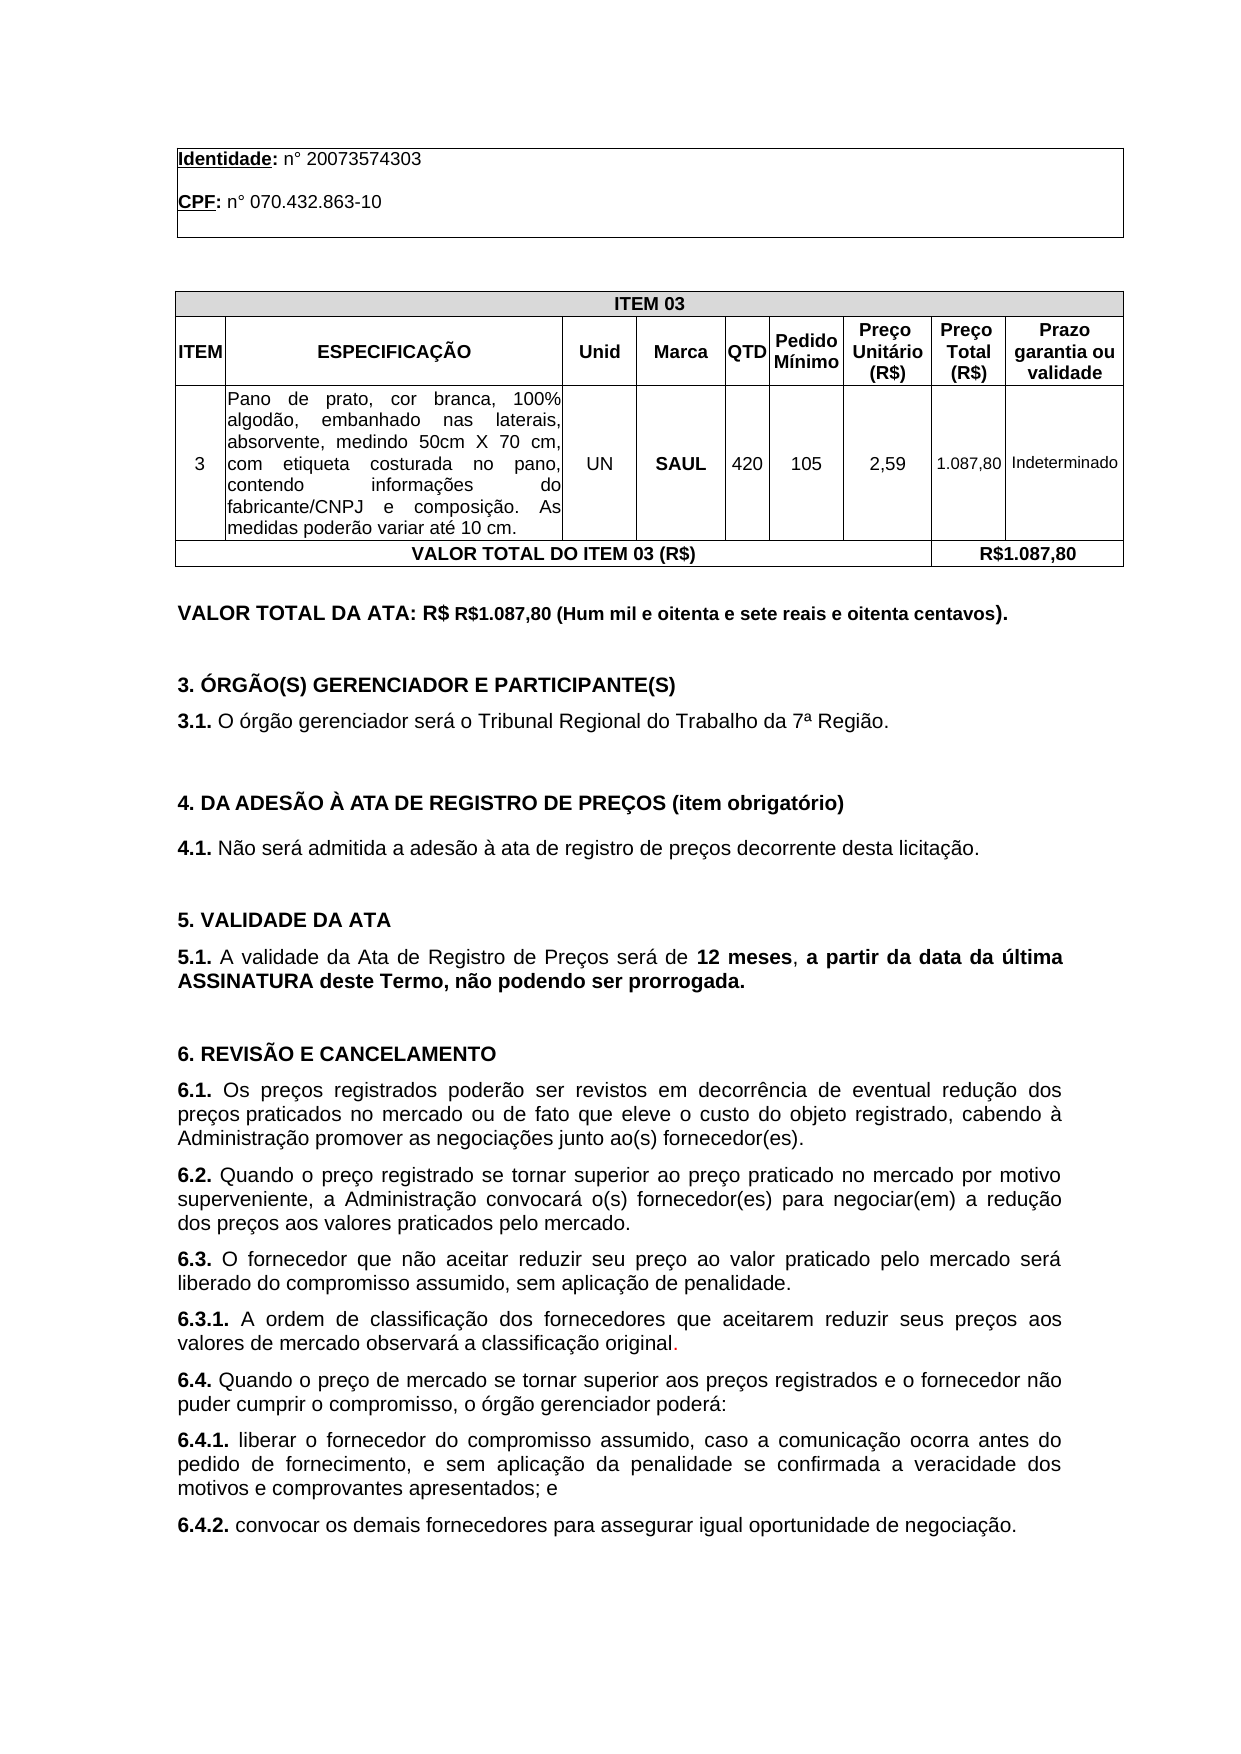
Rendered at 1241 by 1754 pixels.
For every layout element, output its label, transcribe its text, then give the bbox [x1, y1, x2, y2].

table_cell VALOR TOTAL DO ITEM 03 (R$) [176, 541, 931, 566]
text 6. REVISÃO E CANCELAMENTO [177, 1042, 1063, 1066]
text 3.1. O órgão gerenciador será o Tribunal Regional do Trabalho da 7ª Região. [177, 709, 1063, 733]
table_cell Prazo garantia ou validade [1006, 317, 1123, 385]
table_cell ESPECIFICAÇÃO [226, 317, 562, 385]
table_cell Unid [563, 317, 636, 385]
text 6.4. Quando o preço de mercado se tornar superior aos preços registrados e o fornecedor não puder cumprir o compromisso, o órgão gerenciador poderá: [177, 1368, 1063, 1416]
text 3. ÓRGÃO(S) GERENCIADOR E PARTICIPANTE(S) [177, 673, 1063, 697]
table_cell Pano de prato, cor branca, 100% algodão, embanhado nas laterais, absorvente, medindo 50cm X 70 cm, com etiqueta costurada no pano, contendo informações do fabricante/CNPJ e composição. As medidas poderão variar até 10 cm. [226, 386, 562, 540]
table_header Identidade: n° 20073574303 CPF: n° 070.432.863-10 [178, 149, 1123, 237]
table_cell Pedido Mínimo [770, 317, 843, 385]
text 6.4.2. convocar os demais fornecedores para assegurar igual oportunidade de negociação. [177, 1512, 1063, 1536]
text 5. VALIDADE DA ATA [177, 908, 1063, 932]
text 6.2. Quando o preço registrado se tornar superior ao preço praticado no mercado por motivo superveniente, a Administração convocará o(s) fornecedor(es) para negociar(em) a redução dos preços aos valores praticados pelo mercado. [177, 1162, 1063, 1234]
table_cell QTD [726, 317, 769, 385]
table_cell R$1.087,80 [932, 541, 1123, 566]
text 4.1. Não será admitida a adesão à ata de registro de preços decorrente desta licitação. [177, 835, 1063, 859]
text 6.1. Os preços registrados poderão ser revistos em decorrência de eventual redução dos preços praticados no mercado ou de fato que eleve o custo do objeto registrado, cabendo à Administração promover as negociações junto ao(s) fornecedor(es). [177, 1078, 1063, 1150]
table_cell 105 [770, 386, 843, 540]
text VALOR TOTAL DA ATA: R$ R$1.087,80 (Hum mil e oitenta e sete reais e oitenta centavos). [177, 601, 1063, 625]
table_cell ITEM [176, 317, 225, 385]
text 5.1. A validade da Ata de Registro de Preços será de 12 meses, a partir da data da última ASSINATURA deste Termo, não podendo ser prorrogada. [177, 945, 1063, 993]
table_cell SAUL [637, 386, 725, 540]
table_cell 3 [176, 386, 225, 540]
table_cell 2,59 [844, 386, 931, 540]
table_cell Preço Unitário (R$) [844, 317, 931, 385]
text 4. DA ADESÃO À ATA DE REGISTRO DE PREÇOS (item obrigatório) [177, 791, 1063, 814]
text 6.3. O fornecedor que não aceitar reduzir seu preço ao valor praticado pelo mercado será liberado do compromisso assumido, sem aplicação de penalidade. [177, 1247, 1063, 1295]
table_cell Marca [637, 317, 725, 385]
table_cell Preço Total (R$) [932, 317, 1005, 385]
table_cell 1.087,80 [932, 386, 1005, 540]
table_cell Indeterminado [1006, 386, 1123, 540]
table_header ITEM 03 [176, 292, 1123, 316]
text 6.3.1. A ordem de classificação dos fornecedores que aceitarem reduzir seus preços aos valores de mercado observará a classificação original. [177, 1307, 1063, 1355]
table_cell UN [563, 386, 636, 540]
table_cell 420 [726, 386, 769, 540]
text 6.4.1. liberar o fornecedor do compromisso assumido, caso a comunicação ocorra antes do pedido de fornecimento, e sem aplicação da penalidade se confirmada a veracidade dos motivos e comprovantes apresentados; e [177, 1428, 1063, 1500]
